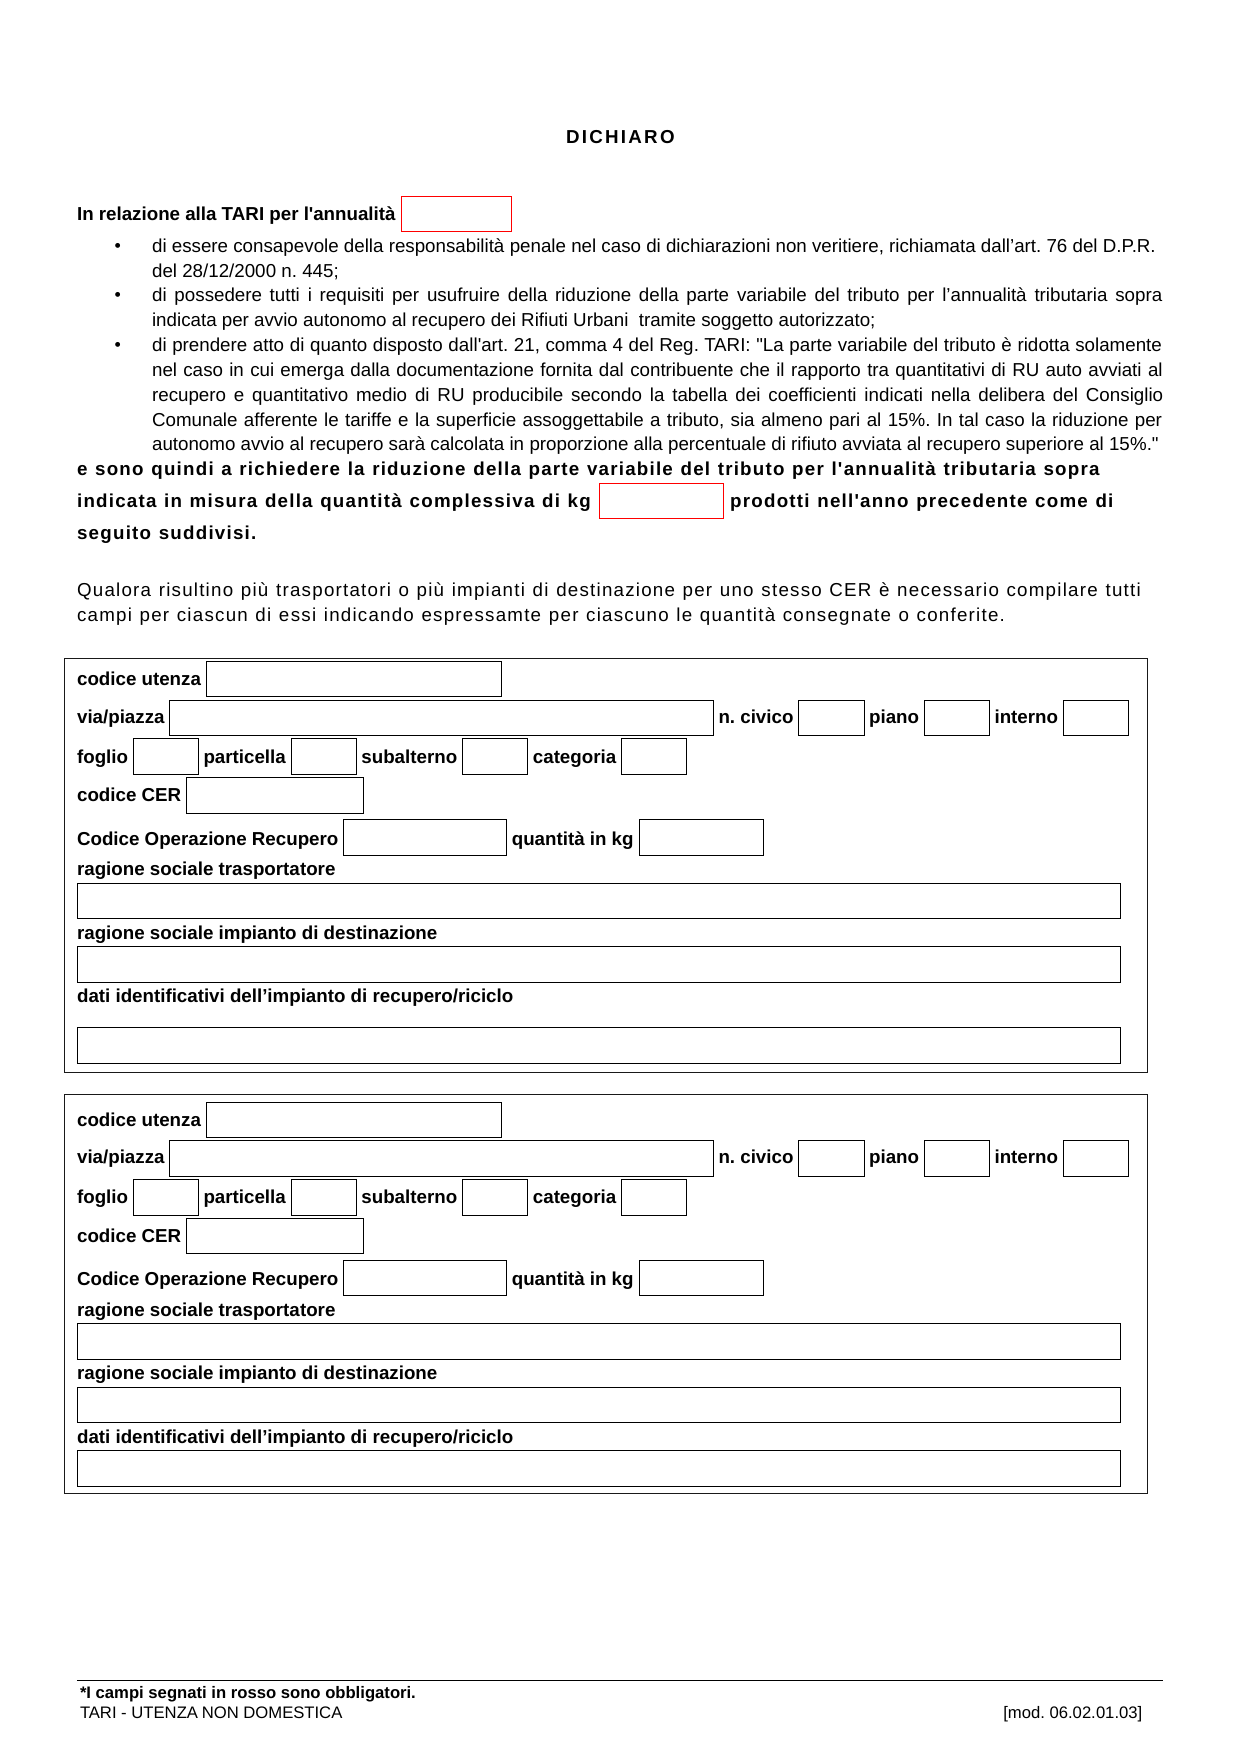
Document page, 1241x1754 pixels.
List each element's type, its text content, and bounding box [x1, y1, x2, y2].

text dati identificativi dell’impianto di recupero/riciclo [77, 1426, 1147, 1447]
text [1148, 777, 1163, 813]
text categoria [528, 1179, 621, 1215]
list di essere consapevole della responsabilità penale nel caso di dichiarazioni non veritiere, richiamata dall’art. 76 del D.P.R. del 28/12/2000 n. 445; [114, 234, 1163, 281]
text In relazione alla TARI per l'annualità [77, 196, 401, 231]
text via/piazza [77, 700, 169, 735]
text foglio [77, 738, 133, 774]
text subalterno [357, 738, 462, 774]
text [1148, 1102, 1163, 1137]
text particella [199, 738, 291, 774]
text Codice Operazione Recupero quantità in kg ragione sociale trasportatore [77, 1260, 1147, 1320]
text Qualora risultino più trasportatori o più impianti di destinazione per uno stesso CER è necessario compilare tutti campi per ciascun di essi indicando espressamte per ciascuno le quantità consegnate o conferite. [77, 579, 1163, 625]
text Codice Operazione Recupero quantità in kg ragione sociale trasportatore [77, 819, 1147, 879]
text DICHIARO [77, 126, 1163, 147]
text piano [865, 700, 924, 735]
text [687, 738, 1147, 774]
text codice utenza [77, 1102, 206, 1137]
text [512, 196, 1163, 231]
text [1148, 661, 1163, 696]
text [364, 1218, 1147, 1253]
text piano [865, 1140, 924, 1176]
text [687, 1179, 1147, 1215]
text dati identificativi dell’impianto di recupero/riciclo [77, 985, 1147, 1007]
text categoria [528, 738, 621, 774]
text ragione sociale impianto di destinazione [77, 921, 1147, 943]
text [502, 661, 1147, 696]
text foglio [77, 1179, 133, 1215]
text [364, 777, 1147, 813]
text [1148, 1218, 1163, 1253]
text codice CER [77, 1218, 186, 1253]
text interno [990, 1140, 1063, 1176]
text codice utenza [77, 661, 206, 696]
list di prendere atto di quanto disposto dall'art. 21, comma 4 del Reg. TARI: "La parte variabile del tributo è ridotta solamente nel caso in cui emerga dalla documentazione fornita dal contribuente che il rapporto tra quantitativi di RU auto avviati al recupero e quantitativo medio di RU producibile secondo la tabella dei coefficienti indicati nella delibera del Consiglio Comunale afferente le tariffe e la superficie assoggettabile a tributo, sia almeno pari al 15%. In tal caso la riduzione per autonomo avvio al recupero sarà calcolata in proporzione alla percentuale di rifiuto avviata al recupero superiore al 15%." [114, 334, 1163, 455]
text e sono quindi a richiedere la riduzione della parte variabile del tributo per l'annualità tributaria sopra indicata in misura della quantità complessiva di kg prodotti nell'anno precedente come di seguito suddivisi. [77, 458, 1163, 543]
text subalterno [357, 1179, 462, 1215]
text ragione sociale impianto di destinazione [77, 1362, 1147, 1384]
text n. civico [714, 700, 798, 735]
text [502, 1102, 1147, 1137]
text particella [199, 1179, 291, 1215]
text codice CER [77, 777, 186, 813]
list di possedere tutti i requisiti per usufruire della riduzione della parte variabile del tributo per l’annualità tributaria sopra indicata per avvio autonomo al recupero dei Rifiuti Urbani tramite soggetto autorizzato; [114, 284, 1163, 331]
text n. civico [714, 1140, 798, 1176]
text via/piazza [77, 1140, 169, 1176]
text interno [990, 700, 1063, 735]
